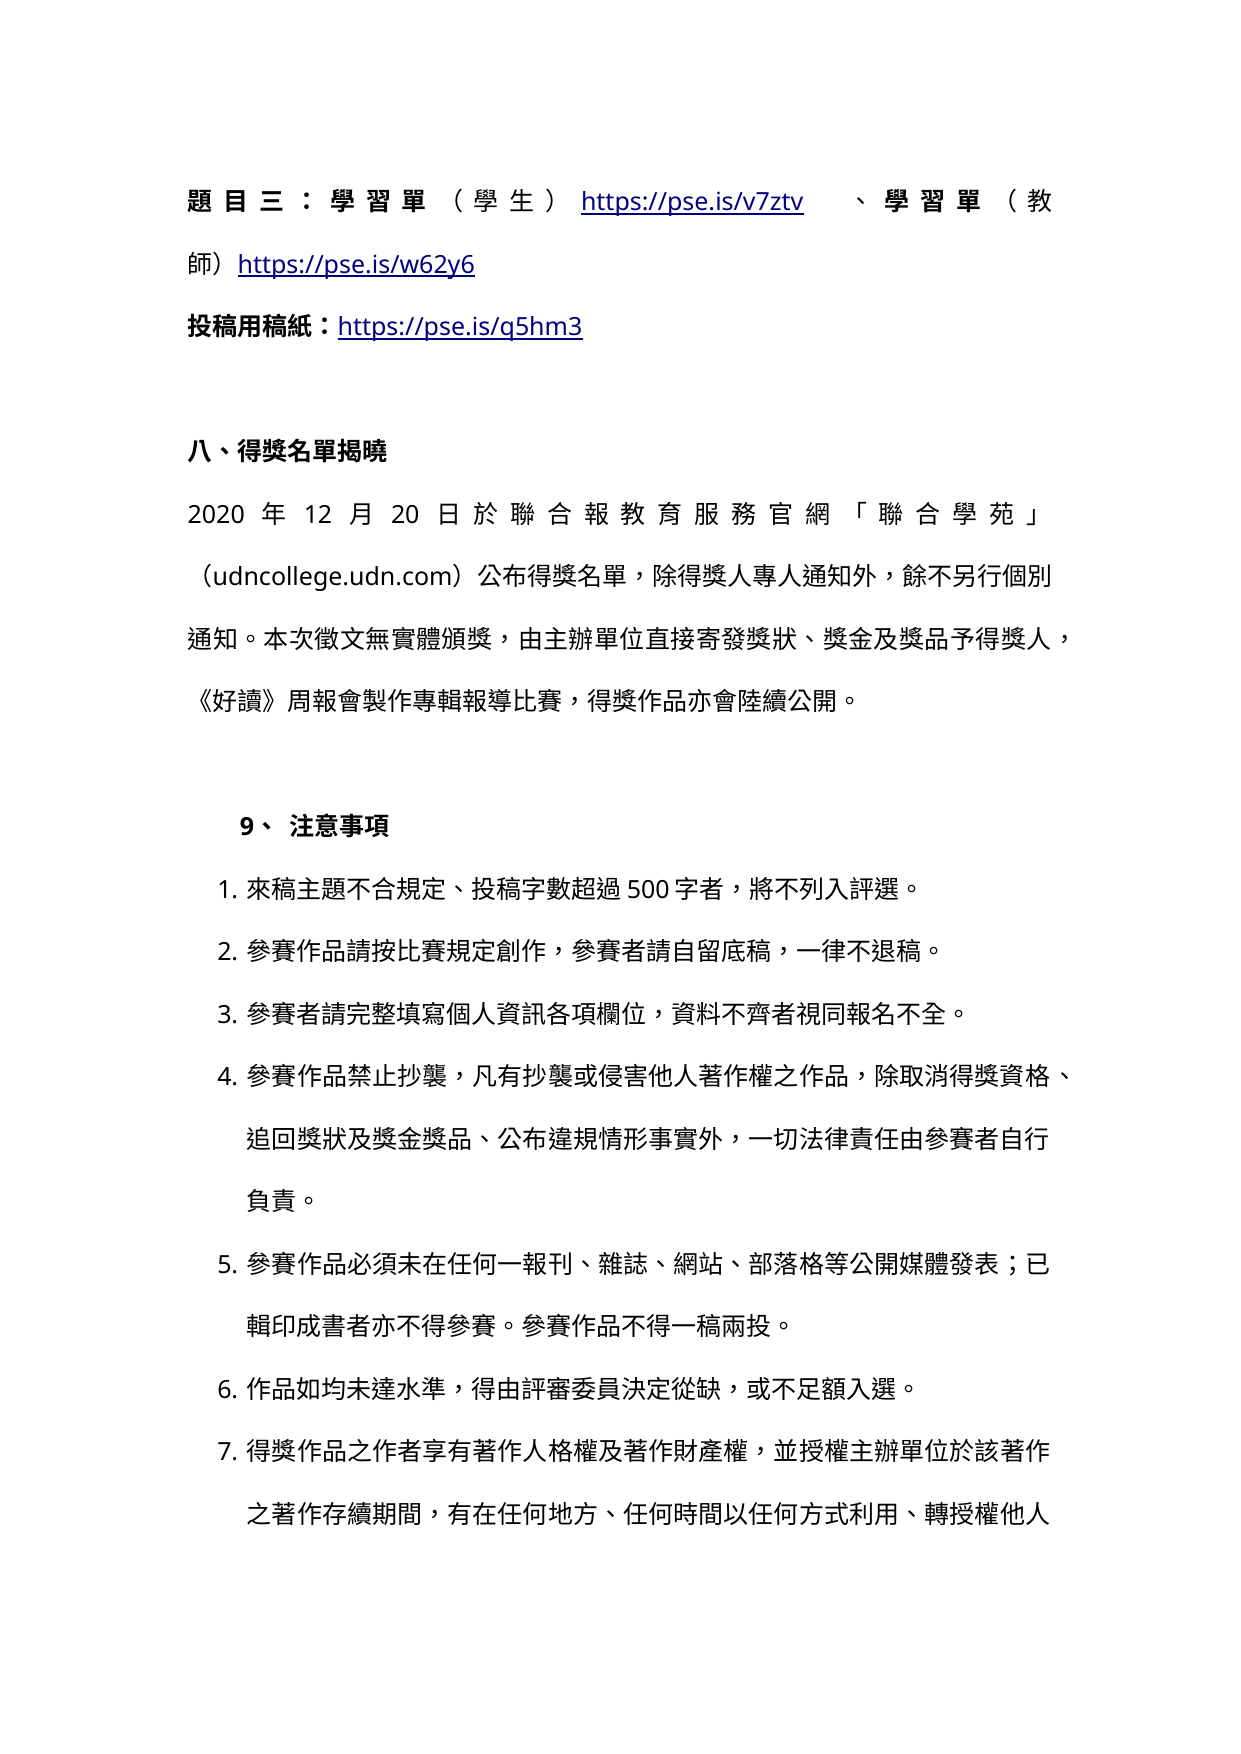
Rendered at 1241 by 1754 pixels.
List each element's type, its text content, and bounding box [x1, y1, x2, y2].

list 參賽者請完整填寫個人資訊各項欄位，資料不齊者視同報名不全。 [217, 971, 1053, 1033]
list 參賽作品必須未在任何一報刊、雜誌、網站、部落格等公開媒體發表；已輯印成書者亦不得參賽。參賽作品不得一稿兩投。 [217, 1221, 1053, 1346]
text 題目三：學習單（學生）https://pse.is/v7ztv 、學習單（教師）https://pse.is/w62y6 [187, 158, 1053, 283]
list 參賽作品請按比賽規定創作，參賽者請自留底稿，一律不退稿。 [217, 908, 1053, 971]
list 參賽作品禁止抄襲，凡有抄襲或侵害他人著作權之作品，除取消得獎資格、追回獎狀及獎金獎品、公布違規情形事實外，一切法律責任由參賽者自行負責。 [217, 1033, 1053, 1221]
text 2020年12月20日於聯合報教育服務官網「聯合學苑」（udncollege.udn.com）公布得獎名單，除得獎人專人通知外，餘不另行個別通知。本次徵文無實體頒獎，由主辦單位直接寄發獎狀、獎金及獎品予得獎人，《好讀》周報會製作專輯報導比賽，得獎作品亦會陸續公開。 [187, 471, 1053, 721]
text 八、得獎名單揭曉 [187, 408, 1053, 471]
list 作品如均未達水準，得由評審委員決定從缺，或不足額入選。 [217, 1346, 1053, 1408]
list 注意事項 [239, 783, 1053, 846]
list 得獎作品之作者享有著作人格權及著作財產權，並授權主辦單位於該著作之著作存續期間，有在任何地方、任何時間以任何方式利用、轉授權他人 [217, 1408, 1053, 1533]
text 投稿用稿紙：https://pse.is/q5hm3 [187, 283, 1053, 346]
list 來稿主題不合規定、投稿字數超過500字者，將不列入評選。 [217, 846, 1053, 908]
